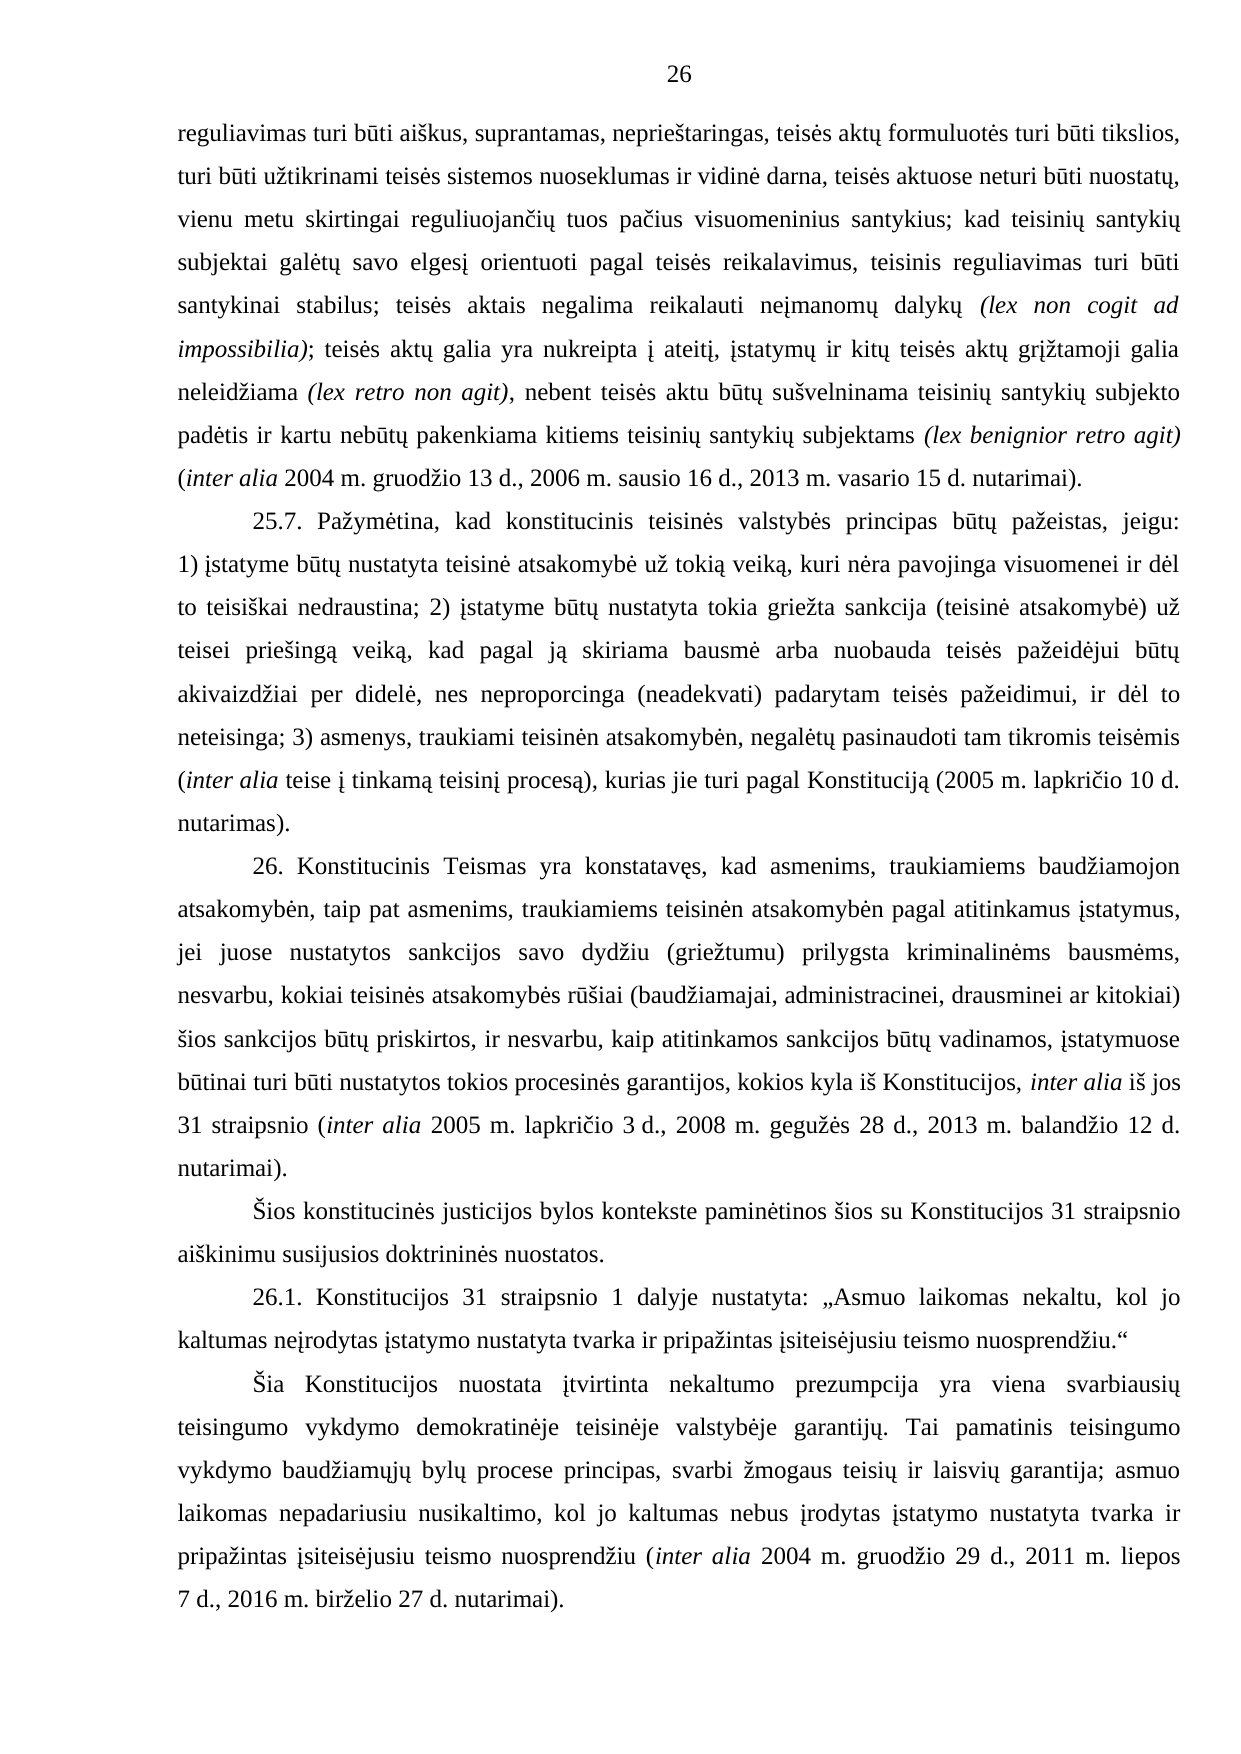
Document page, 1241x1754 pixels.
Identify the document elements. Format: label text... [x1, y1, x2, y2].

text Šios konstitucinės justicijos bylos kontekste paminėtinos šios su Konstitucijos 31 straipsnio aiškinimu susijusios doktrininės nuostatos. [177, 1196, 1181, 1268]
text Šia Konstitucijos nuostata įtvirtinta nekaltumo prezumpcija yra viena svarbiausių teisingumo vykdymo demokratinėje teisinėje valstybėje garantijų. Tai pamatinis teisingumo vykdymo baudžiamųjų bylų procese principas, svarbi žmogaus teisių ir laisvių garantija; asmuo laikomas nepadariusiu nusikaltimo, kol jo kaltumas nebus įrodytas įstatymo nustatyta tvarka ir pripažintas įsiteisėjusiu teismo nuosprendžiu (inter alia 2004 m. gruodžio 29 d., 2011 m. liepos 7 d., 2016 m. birželio 27 d. nutarimai). [177, 1369, 1181, 1613]
text 25.7. Pažymėtina, kad konstitucinis teisinės valstybės principas būtų pažeistas, jeigu: 1) įstatyme būtų nustatyta teisinė atsakomybė už tokią veiką, kuri nėra pavojinga visuomenei ir dėl to teisiškai nedraustina; 2) įstatyme būtų nustatyta tokia griežta sankcija (teisinė atsakomybė) už teisei priešingą veiką, kad pagal ją skiriama bausmė arba nuobauda teisės pažeidėjui būtų akivaizdžiai per didelė, nes neproporcinga (neadekvati) padarytam teisės pažeidimui, ir dėl to neteisinga; 3) asmenys, traukiami teisinėn atsakomybėn, negalėtų pasinaudoti tam tikromis teisėmis (inter alia teise į tinkamą teisinį procesą), kurias jie turi pagal Konstituciją (2005 m. lapkričio 10 d. nutarimas). [177, 506, 1181, 837]
text 26. Konstitucinis Teismas yra konstatavęs, kad asmenims, traukiamiems baudžiamojon atsakomybėn, taip pat asmenims, traukiamiems teisinėn atsakomybėn pagal atitinkamus įstatymus, jei juose nustatytos sankcijos savo dydžiu (griežtumu) prilygsta kriminalinėms bausmėms, nesvarbu, kokiai teisinės atsakomybės rūšiai (baudžiamajai, administracinei, drausminei ar kitokiai) šios sankcijos būtų priskirtos, ir nesvarbu, kaip atitinkamos sankcijos būtų vadinamos, įstatymuose būtinai turi būti nustatytos tokios procesinės garantijos, kokios kyla iš Konstitucijos, inter alia iš jos 31 straipsnio (inter alia 2005 m. lapkričio 3 d., 2008 m. gegužės 28 d., 2013 m. balandžio 12 d. nutarimai). [177, 851, 1181, 1182]
text 26.1. Konstitucijos 31 straipsnio 1 dalyje nustatyta: „Asmuo laikomas nekaltu, kol jo kaltumas neįrodytas įstatymo nustatyta tvarka ir pripažintas įsiteisėjusiu teismo nuosprendžiu.“ [177, 1282, 1181, 1354]
text reguliavimas turi būti aiškus, suprantamas, neprieštaringas, teisės aktų formuluotės turi būti tikslios, turi būti užtikrinami teisės sistemos nuoseklumas ir vidinė darna, teisės aktuose neturi būti nuostatų, vienu metu skirtingai reguliuojančių tuos pačius visuomeninius santykius; kad teisinių santykių subjektai galėtų savo elgesį orientuoti pagal teisės reikalavimus, teisinis reguliavimas turi būti santykinai stabilus; teisės aktais negalima reikalauti neįmanomų dalykų (lex non cogit ad impossibilia); teisės aktų galia yra nukreipta į ateitį, įstatymų ir kitų teisės aktų grįžtamoji galia neleidžiama (lex retro non agit), nebent teisės aktu būtų sušvelninama teisinių santykių subjekto padėtis ir kartu nebūtų pakenkiama kitiems teisinių santykių subjektams (lex benignior retro agit) (inter alia 2004 m. gruodžio 13 d., 2006 m. sausio 16 d., 2013 m. vasario 15 d. nutarimai). [177, 118, 1181, 492]
